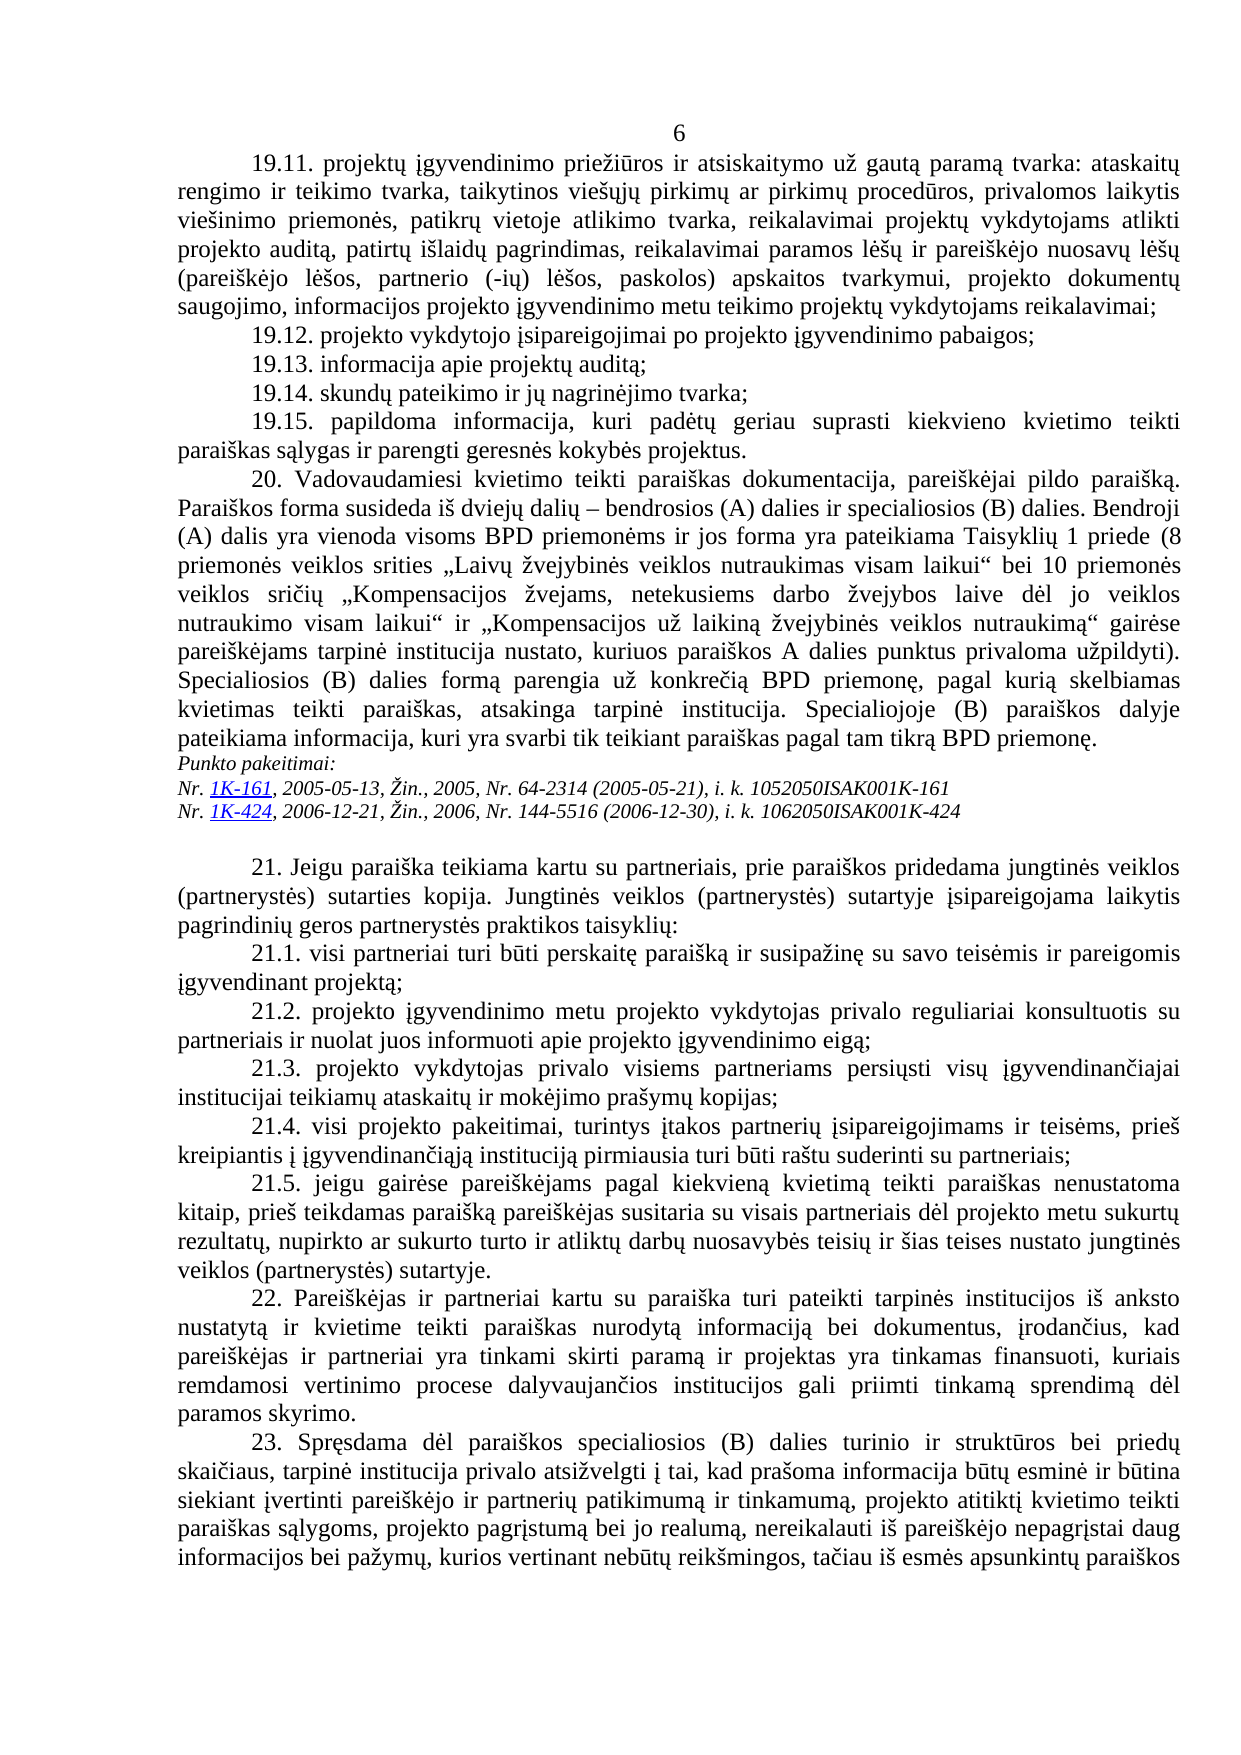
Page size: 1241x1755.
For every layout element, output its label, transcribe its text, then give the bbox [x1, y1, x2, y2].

text 21. Jeigu paraiška teikiama kartu su partneriais, prie paraiškos pridedama jungtinės veiklos (partnerystės) sutarties kopija. Jungtinės veiklos (partnerystės) sutartyje įsipareigojama laikytis pagrindinių geros partnerystės praktikos taisyklių: [177, 852, 1181, 938]
text 21.4. visi projekto pakeitimai, turintys įtakos partnerių įsipareigojimams ir teisėms, prieš kreipiantis į įgyvendinančiąją instituciją pirmiausia turi būti raštu suderinti su partneriais; [177, 1111, 1181, 1168]
text 19.11. projektų įgyvendinimo priežiūros ir atsiskaitymo už gautą paramą tvarka: ataskaitų rengimo ir teikimo tvarka, taikytinos viešųjų pirkimų ar pirkimų procedūros, privalomos laikytis viešinimo priemonės, patikrų vietoje atlikimo tvarka, reikalavimai projektų vykdytojams atlikti projekto auditą, patirtų išlaidų pagrindimas, reikalavimai paramos lėšų ir pareiškėjo nuosavų lėšų (pareiškėjo lėšos, partnerio (-ių) lėšos, paskolos) apskaitos tvarkymui, projekto dokumentų saugojimo, informacijos projekto įgyvendinimo metu teikimo projektų vykdytojams reikalavimai; [177, 148, 1181, 320]
text Nr. 1K-424, 2006-12-21, Žin., 2006, Nr. 144-5516 (2006-12-30), i. k. 1062050ISAK001K-424 [177, 799, 1181, 823]
text 21.3. projekto vykdytojas privalo visiems partneriams persiųsti visų įgyvendinančiajai institucijai teikiamų ataskaitų ir mokėjimo prašymų kopijas; [177, 1053, 1181, 1111]
text 21.2. projekto įgyvendinimo metu projekto vykdytojas privalo reguliariai konsultuotis su partneriais ir nuolat juos informuoti apie projekto įgyvendinimo eigą; [177, 996, 1181, 1053]
text 19.14. skundų pateikimo ir jų nagrinėjimo tvarka; [177, 378, 1181, 406]
text 21.5. jeigu gairėse pareiškėjams pagal kiekvieną kvietimą teikti paraiškas nenustatoma kitaip, prieš teikdamas paraišką pareiškėjas susitaria su visais partneriais dėl projekto metu sukurtų rezultatų, nupirkto ar sukurto turto ir atliktų darbų nuosavybės teisių ir šias teises nustato jungtinės veiklos (partnerystės) sutartyje. [177, 1168, 1181, 1283]
text Punkto pakeitimai: [177, 751, 1181, 775]
text 22. Pareiškėjas ir partneriai kartu su paraiška turi pateikti tarpinės institucijos iš anksto nustatytą ir kvietime teikti paraiškas nurodytą informaciją bei dokumentus, įrodančius, kad pareiškėjas ir partneriai yra tinkami skirti paramą ir projektas yra tinkamas finansuoti, kuriais remdamosi vertinimo procese dalyvaujančios institucijos gali priimti tinkamą sprendimą dėl paramos skyrimo. [177, 1283, 1181, 1427]
text 19.15. papildoma informacija, kuri padėtų geriau suprasti kiekvieno kvietimo teikti paraiškas sąlygas ir parengti geresnės kokybės projektus. [177, 406, 1181, 464]
text 20. Vadovaudamiesi kvietimo teikti paraiškas dokumentacija, pareiškėjai pildo paraišką. Paraiškos forma susideda iš dviejų dalių – bendrosios (A) dalies ir specialiosios (B) dalies. Bendroji (A) dalis yra vienoda visoms BPD priemonėms ir jos forma yra pateikiama Taisyklių 1 priede (8 priemonės veiklos srities „Laivų žvejybinės veiklos nutraukimas visam laikui“ bei 10 priemonės veiklos sričių „Kompensacijos žvejams, netekusiems darbo žvejybos laive dėl jo veiklos nutraukimo visam laikui“ ir „Kompensacijos už laikiną žvejybinės veiklos nutraukimą“ gairėse pareiškėjams tarpinė institucija nustato, kuriuos paraiškos A dalies punktus privaloma užpildyti). Specialiosios (B) dalies formą parengia už konkrečią BPD priemonę, pagal kurią skelbiamas kvietimas teikti paraiškas, atsakinga tarpinė institucija. Specialiojoje (B) paraiškos dalyje pateikiama informacija, kuri yra svarbi tik teikiant paraiškas pagal tam tikrą BPD priemonę. [177, 464, 1181, 751]
text 21.1. visi partneriai turi būti perskaitę paraišką ir susipažinę su savo teisėmis ir pareigomis įgyvendinant projektą; [177, 938, 1181, 996]
text Nr. 1K-161, 2005-05-13, Žin., 2005, Nr. 64-2314 (2005-05-21), i. k. 1052050ISAK001K-161 [177, 775, 1181, 799]
text 23. Spręsdama dėl paraiškos specialiosios (B) dalies turinio ir struktūros bei priedų skaičiaus, tarpinė institucija privalo atsižvelgti į tai, kad prašoma informacija būtų esminė ir būtina siekiant įvertinti pareiškėjo ir partnerių patikimumą ir tinkamumą, projekto atitiktį kvietimo teikti paraiškas sąlygoms, projekto pagrįstumą bei jo realumą, nereikalauti iš pareiškėjo nepagrįstai daug informacijos bei pažymų, kurios vertinant nebūtų reikšmingos, tačiau iš esmės apsunkintų paraiškos [177, 1427, 1181, 1571]
text 19.12. projekto vykdytojo įsipareigojimai po projekto įgyvendinimo pabaigos; [177, 320, 1181, 349]
text 19.13. informacija apie projektų auditą; [177, 349, 1181, 378]
